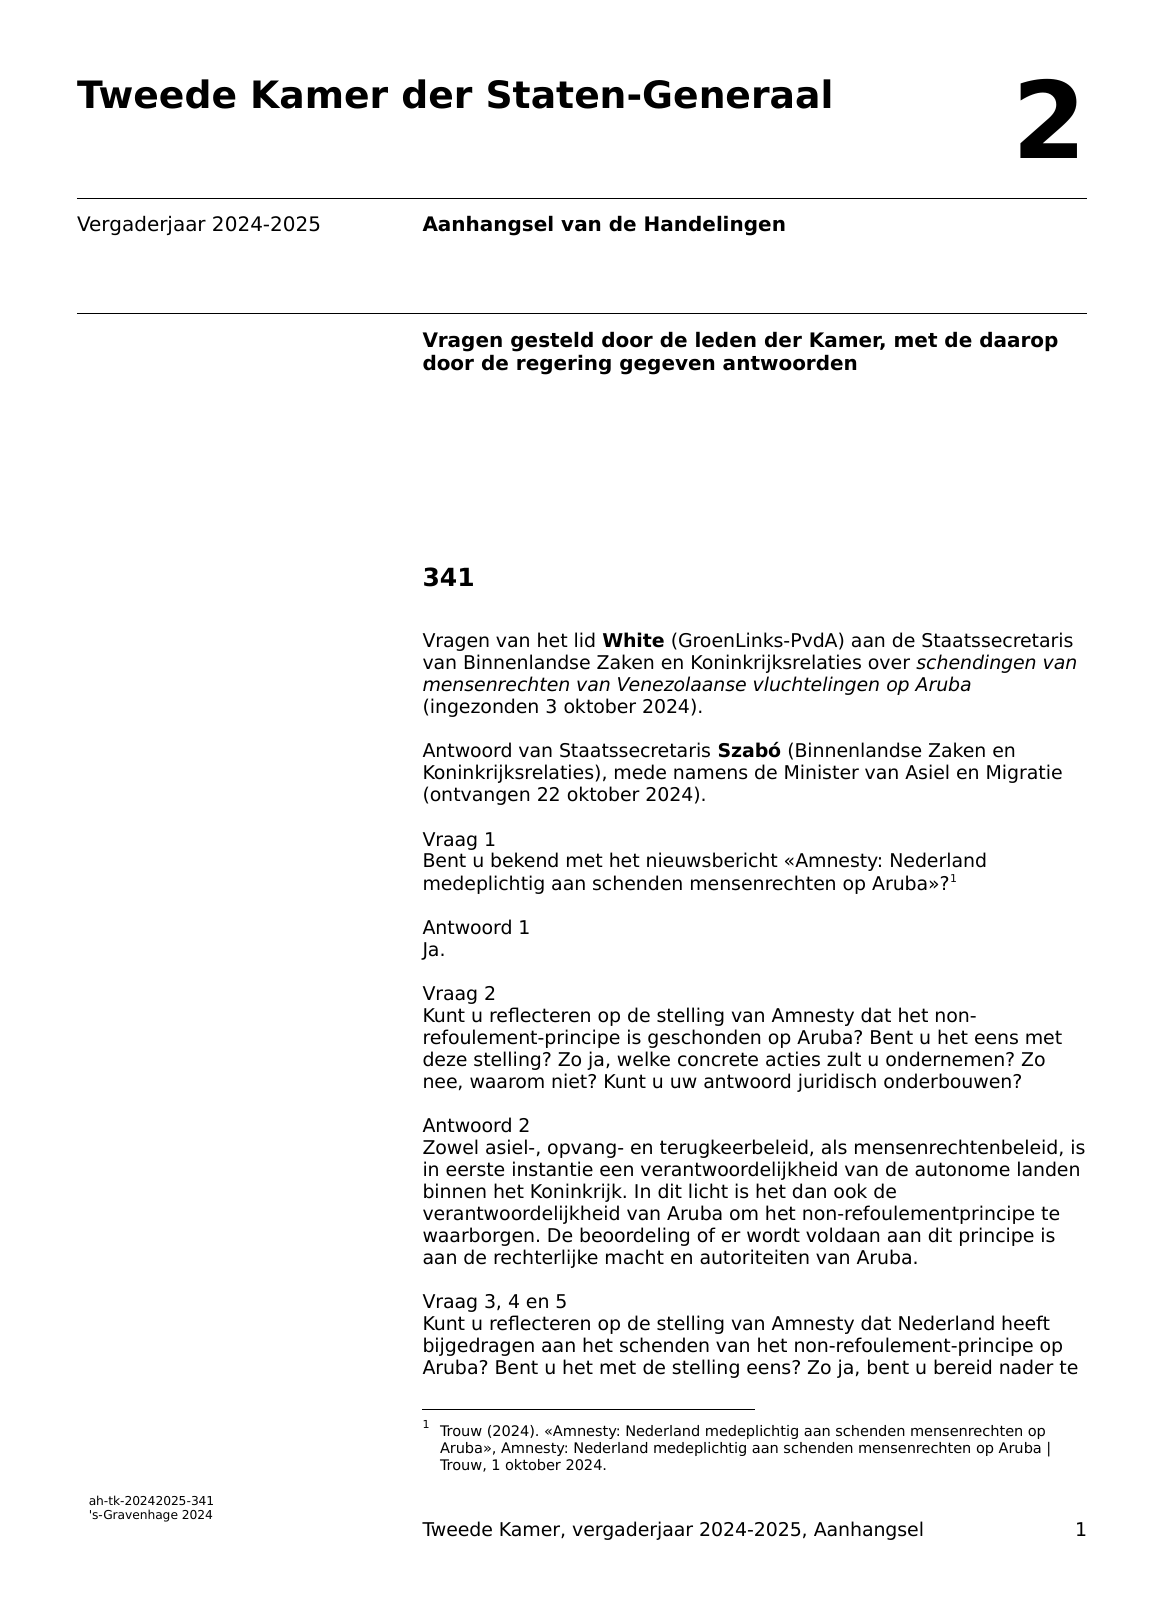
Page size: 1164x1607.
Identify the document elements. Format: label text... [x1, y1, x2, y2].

text Vraag 3, 4 en 5 [422, 1291, 1087, 1313]
table_cell Vragen gesteld door de leden der Kamer, met de daarop door de regering gegeven antwoorden [422, 314, 1087, 375]
text Antwoord 1 [422, 917, 1087, 938]
table_header 2 [886, 59, 1087, 198]
text Bent u bekend met het nieuwsbericht «Amnesty: Nederland medeplichtig aan schenden mensenrechten op Aruba»? [422, 850, 1087, 894]
text ah-tk-20242025-341 [88, 1494, 323, 1508]
table_cell Vergaderjaar 2024-2025 [77, 199, 422, 313]
table_header Tweede Kamer der Staten-Generaal [77, 59, 886, 198]
text 341 [422, 563, 1087, 592]
table_cell [77, 314, 422, 375]
text Zowel asiel-, opvang- en terugkeerbeleid, als mensenrechtenbeleid, is in eerste instantie een verantwoordelijkheid van de autonome landen binnen het Koninkrijk. In dit licht is het dan ook de verantwoordelijkheid van Aruba om het non-refoulementprincipe te waarborgen. De beoordeling of er wordt voldaan aan dit principe is aan de rechterlijke macht en autoriteiten van Aruba. [422, 1137, 1087, 1269]
text Vraag 1 [422, 828, 1087, 850]
text Kunt u reflecteren op de stelling van Amnesty dat Nederland heeft bijgedragen aan het schenden van het non-refoulement-principe op Aruba? Bent u het met de stelling eens? Zo ja, bent u bereid nader te [422, 1313, 1087, 1379]
text Ja. [422, 938, 1087, 961]
text 's-Gravenhage 2024 [88, 1508, 323, 1522]
text Antwoord van Staatssecretaris Szabó (Binnenlandse Zaken en Koninkrijksrelaties), mede namens de Minister van Asiel en Migratie (ontvangen 22 oktober 2024). [422, 740, 1087, 806]
text Vraag 2 [422, 983, 1087, 1005]
table_cell Aanhangsel van de Handelingen [422, 199, 1087, 313]
text Antwoord 2 [422, 1115, 1087, 1137]
text Vragen van het lid White (GroenLinks-PvdA) aan de Staatssecretaris van Binnenlandse Zaken en Koninkrijksrelaties over schendingen van mensenrechten van Venezolaanse vluchtelingen op Aruba (ingezonden 3 oktober 2024). [422, 630, 1087, 718]
text Kunt u reflecteren op de stelling van Amnesty dat het non-refoulement-principe is geschonden op Aruba? Bent u het eens met deze stelling? Zo ja, welke concrete acties zult u ondernemen? Zo nee, waarom niet? Kunt u uw antwoord juridisch onderbouwen? [422, 1005, 1087, 1093]
text Trouw (2024). «Amnesty: Nederland medeplichtig aan schenden mensenrechten op Aruba», Amnesty: Nederland medeplichtig aan schenden mensenrechten op Aruba | Trouw, 1 oktober 2024. [422, 1418, 1087, 1474]
